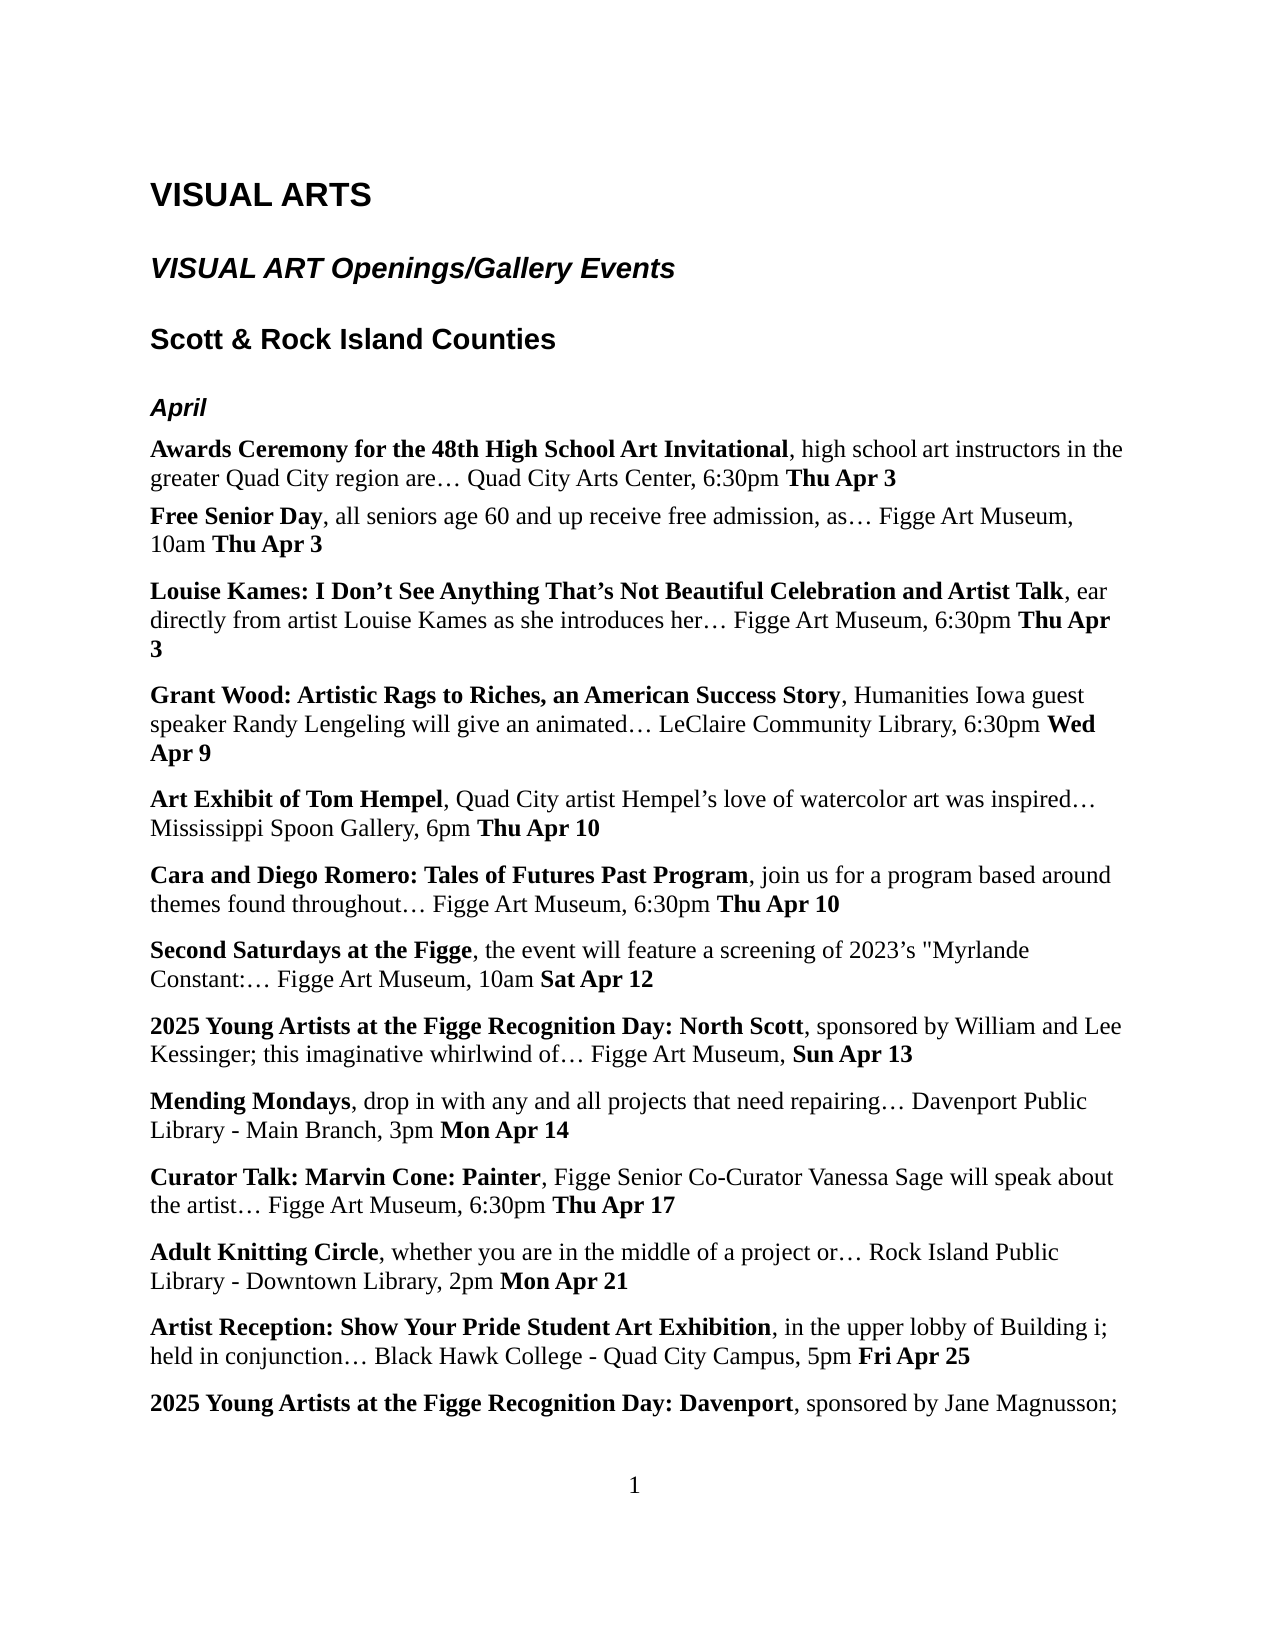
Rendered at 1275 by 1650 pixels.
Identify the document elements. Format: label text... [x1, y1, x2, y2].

text Curator Talk: Marvin Cone: Painter, Figge Senior Co-Curator Vanessa Sage will speak about the artist… Figge Art Museum, 6:30pm Thu Apr 17 [150, 1162, 1125, 1219]
text Second Saturdays at the Figge, the event will feature a screening of 2023’s "Myrlande Constant:… Figge Art Museum, 10am Sat Apr 12 [150, 935, 1125, 993]
text Cara and Diego Romero: Tales of Futures Past Program, join us for a program based around themes found throughout… Figge Art Museum, 6:30pm Thu Apr 10 [150, 860, 1125, 917]
text 2025 Young Artists at the Figge Recognition Day: North Scott, sponsored by William and Lee Kessinger; this imaginative whirlwind of… Figge Art Museum, Sun Apr 13 [150, 1011, 1125, 1068]
text Free Senior Day, all seniors age 60 and up receive free admission, as… Figge Art Museum, 10am Thu Apr 3 [150, 501, 1125, 558]
text Mending Mondays, drop in with any and all projects that need repairing… Davenport Public Library - Main Branch, 3pm Mon Apr 14 [150, 1086, 1125, 1144]
subtitle Scott & Rock Island Counties [150, 322, 1125, 356]
text Louise Kames: I Don’t See Anything That’s Not Beautiful Celebration and Artist Talk, ear directly from artist Louise Kames as she introduces her… Figge Art Museum, 6:30pm Thu Apr 3 [150, 576, 1125, 662]
text Artist Reception: Show Your Pride Student Art Exhibition, in the upper lobby of Building i; held in conjunction… Black Hawk College - Quad City Campus, 5pm Fri Apr 25 [150, 1312, 1125, 1370]
text Grant Wood: Artistic Rags to Riches, an American Success Story, Humanities Iowa guest speaker Randy Lengeling will give an animated… LeClaire Community Library, 6:30pm Wed Apr 9 [150, 680, 1125, 767]
subtitle VISUAL ART Openings/Gallery Events [150, 251, 1125, 285]
text Awards Ceremony for the 48th High School Art Invitational, high school art instructors in the greater Quad City region are… Quad City Arts Center, 6:30pm Thu Apr 3 [150, 434, 1125, 492]
subtitle April [150, 393, 1125, 422]
text Adult Knitting Circle, whether you are in the middle of a project or… Rock Island Public Library - Downtown Library, 2pm Mon Apr 21 [150, 1237, 1125, 1294]
text 2025 Young Artists at the Figge Recognition Day: Davenport, sponsored by Jane Magnusson; [150, 1388, 1125, 1417]
subtitle VISUAL ARTS [150, 175, 1125, 214]
text Art Exhibit of Tom Hempel, Quad City artist Hempel’s love of watercolor art was inspired… Mississippi Spoon Gallery, 6pm Thu Apr 10 [150, 784, 1125, 842]
